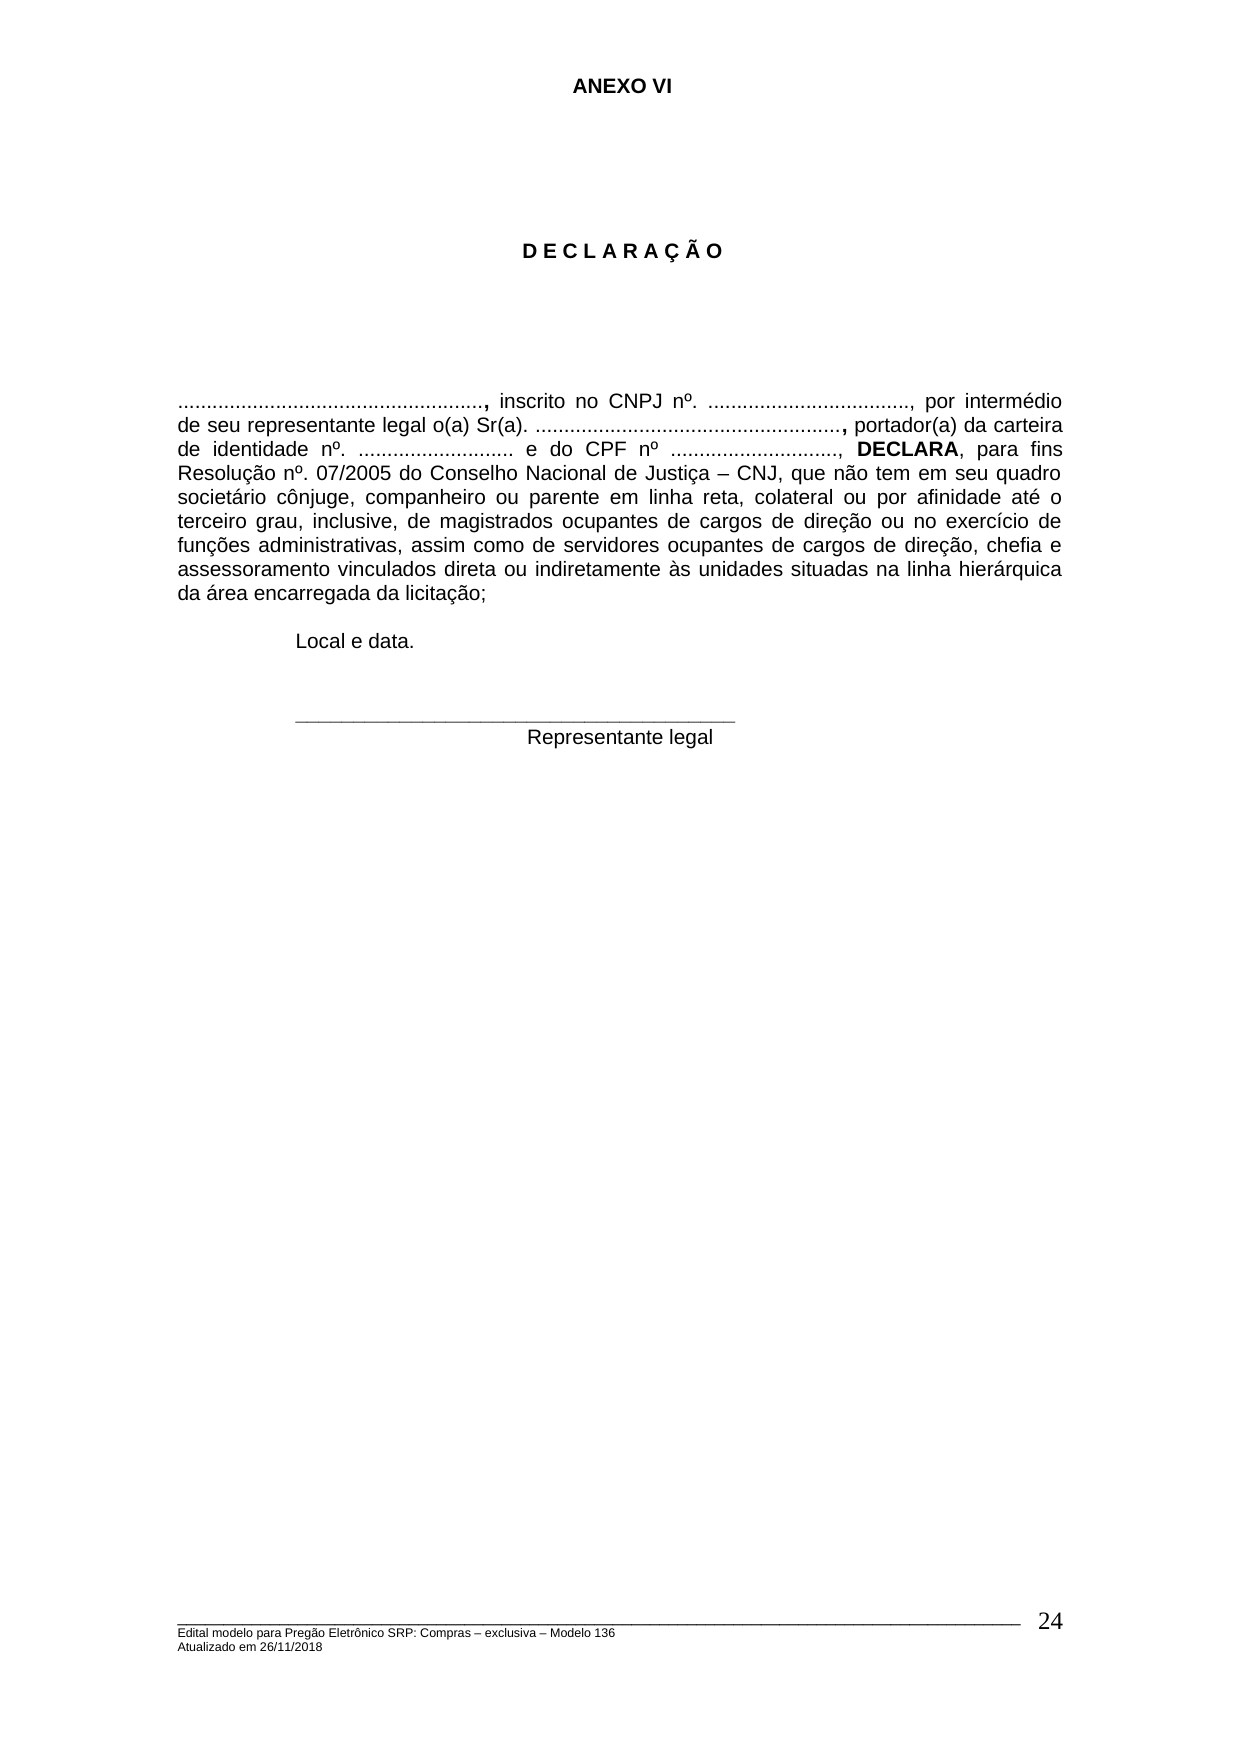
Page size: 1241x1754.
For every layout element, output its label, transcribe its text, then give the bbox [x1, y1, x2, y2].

subtitle ANEXO VI [177, 74, 1067, 98]
text ....................................................., inscrito no CNPJ nº. ..................................., por intermédio de seu representante legal o(a) Sr(a). ....................................................., portador(a) da carteira de identidade nº. ........................... e do CPF nº ............................., DECLARA, para fins Resolução nº. 07/2005 do Conselho Nacional de Justiça – CNJ, que não tem em seu quadro societário cônjuge, companheiro ou parente em linha reta, colateral ou por afinidade até o terceiro grau, inclusive, de magistrados ocupantes de cargos de direção ou no exercício de funções administrativas, assim como de servidores ocupantes de cargos de direção, chefia e assessoramento vinculados direta ou indiretamente às unidades situadas na linha hierárquica da área encarregada da licitação; [177, 389, 1063, 605]
text Representante legal [177, 725, 1063, 749]
text Local e data. [177, 629, 1063, 653]
text ______________________________________ [177, 701, 1063, 725]
subtitle D E C L A R A Ç Ã O [177, 239, 1067, 263]
